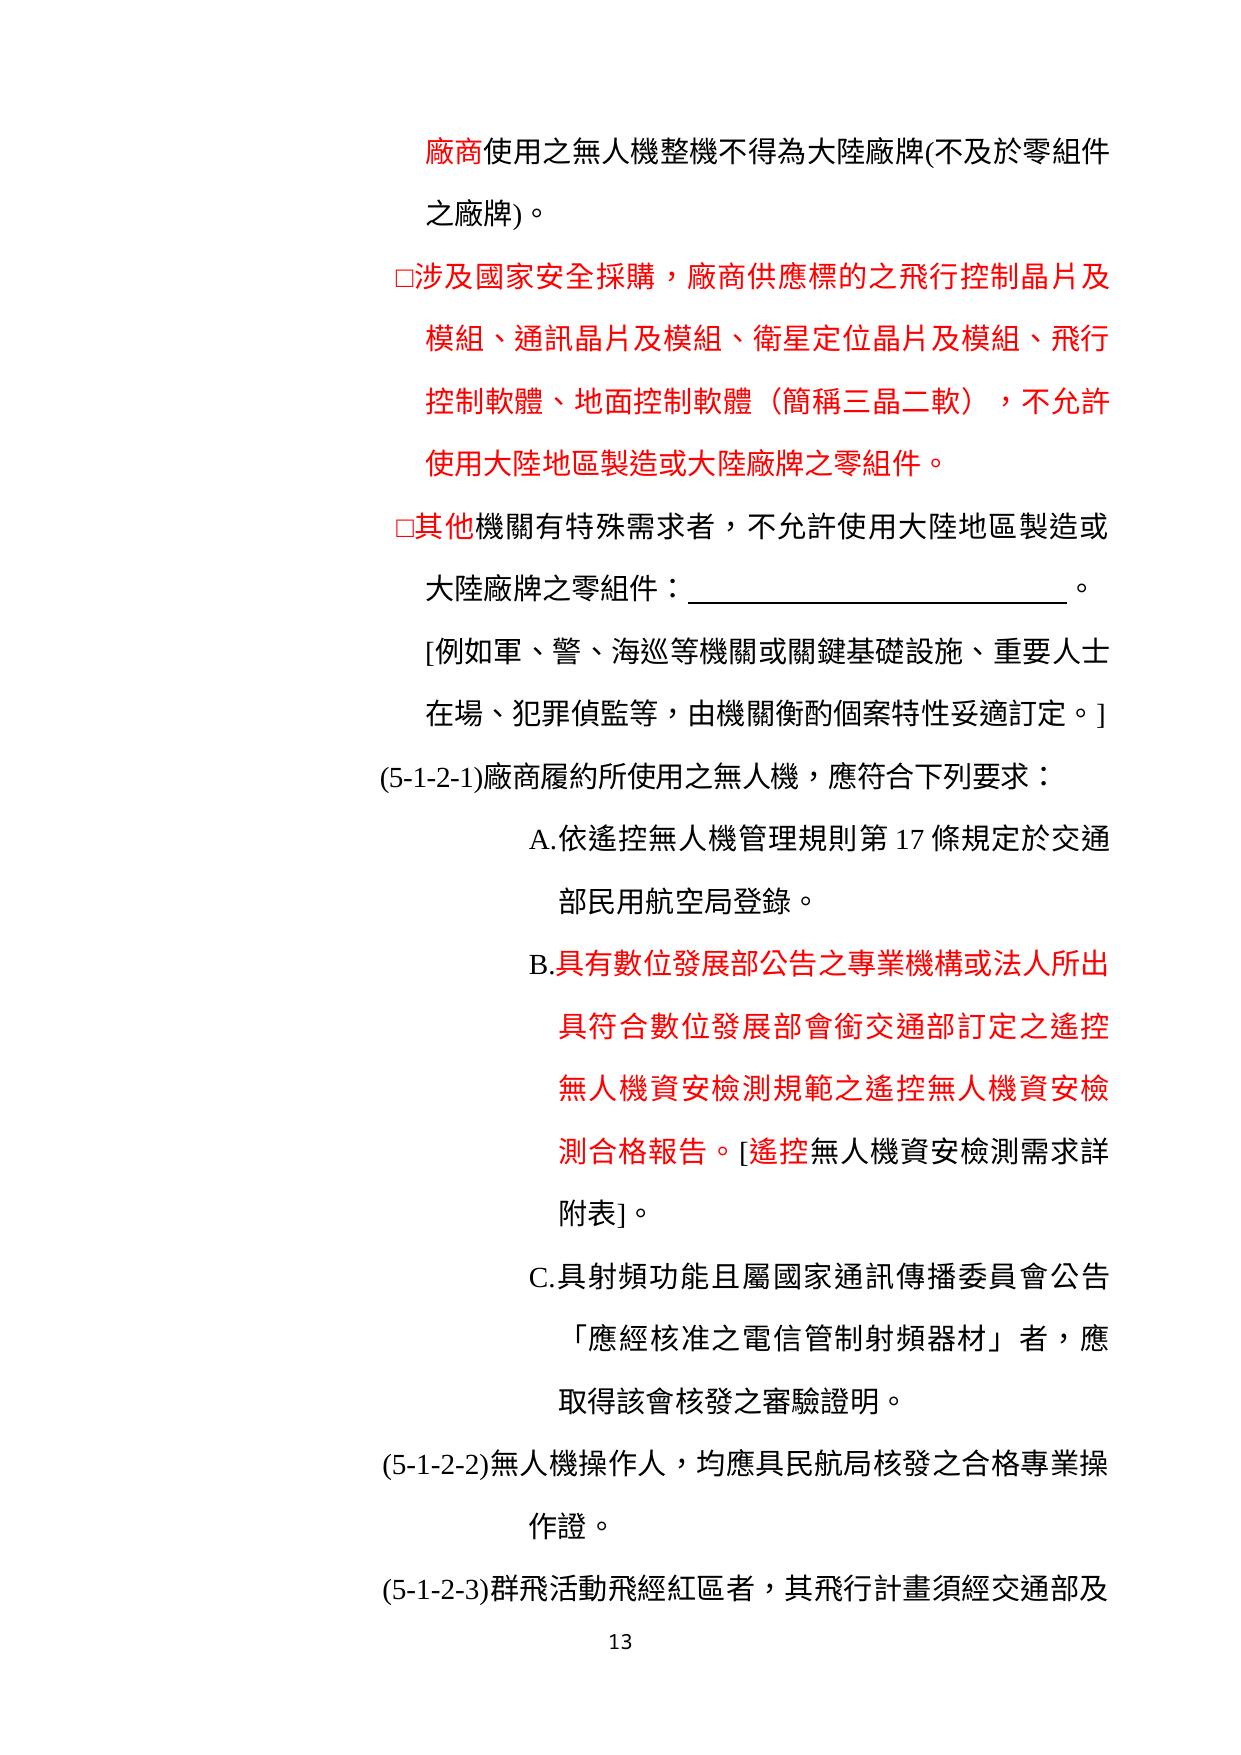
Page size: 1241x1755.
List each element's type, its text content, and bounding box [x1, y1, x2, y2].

text (5-1-2-3)群飛活動飛經紅區者，其飛行計畫須經交通部及 [337, 1545, 1110, 1608]
text (5-1-2-1)廠商履約所使用之無人機，應符合下列要求： [337, 733, 1110, 795]
text (5-1-2-2)無人機操作人，均應具民航局核發之合格專業操作證。 [337, 1420, 1110, 1545]
text □其他機關有特殊需求者，不允許使用大陸地區製造或大陸廠牌之零組件： 。 [396, 483, 1110, 608]
text C.具射頻功能且屬國家通訊傳播委員會公告「應經核准之電信管制射頻器材」者，應取得該會核發之審驗證明。 [529, 1233, 1110, 1420]
text □涉及國家安全採購，廠商供應標的之飛行控制晶片及模組、通訊晶片及模組、衛星定位晶片及模組、飛行控制軟體、地面控制軟體（簡稱三晶二軟），不允許使用大陸地區製造或大陸廠牌之零組件。 [396, 233, 1110, 483]
text B.具有數位發展部公告之專業機構或法人所出具符合數位發展部會銜交通部訂定之遙控無人機資安檢測規範之遙控無人機資安檢測合格報告。[遙控無人機資安檢測需求詳附表]。 [529, 920, 1110, 1233]
text [例如軍、警、海巡等機關或關鍵基礎設施、重要人士在場、犯罪偵監等，由機關衡酌個案特性妥適訂定。] [425, 608, 1110, 733]
text A.依遙控無人機管理規則第17條規定於交通部民用航空局登錄。 [529, 795, 1110, 920]
text (5-1-2)屬機關取得服務者，廠商履約人員不得為大陸籍人士；廠商使用之無人機整機不得為大陸廠牌(不及於零組件之廠牌)。 [337, 108, 1110, 233]
